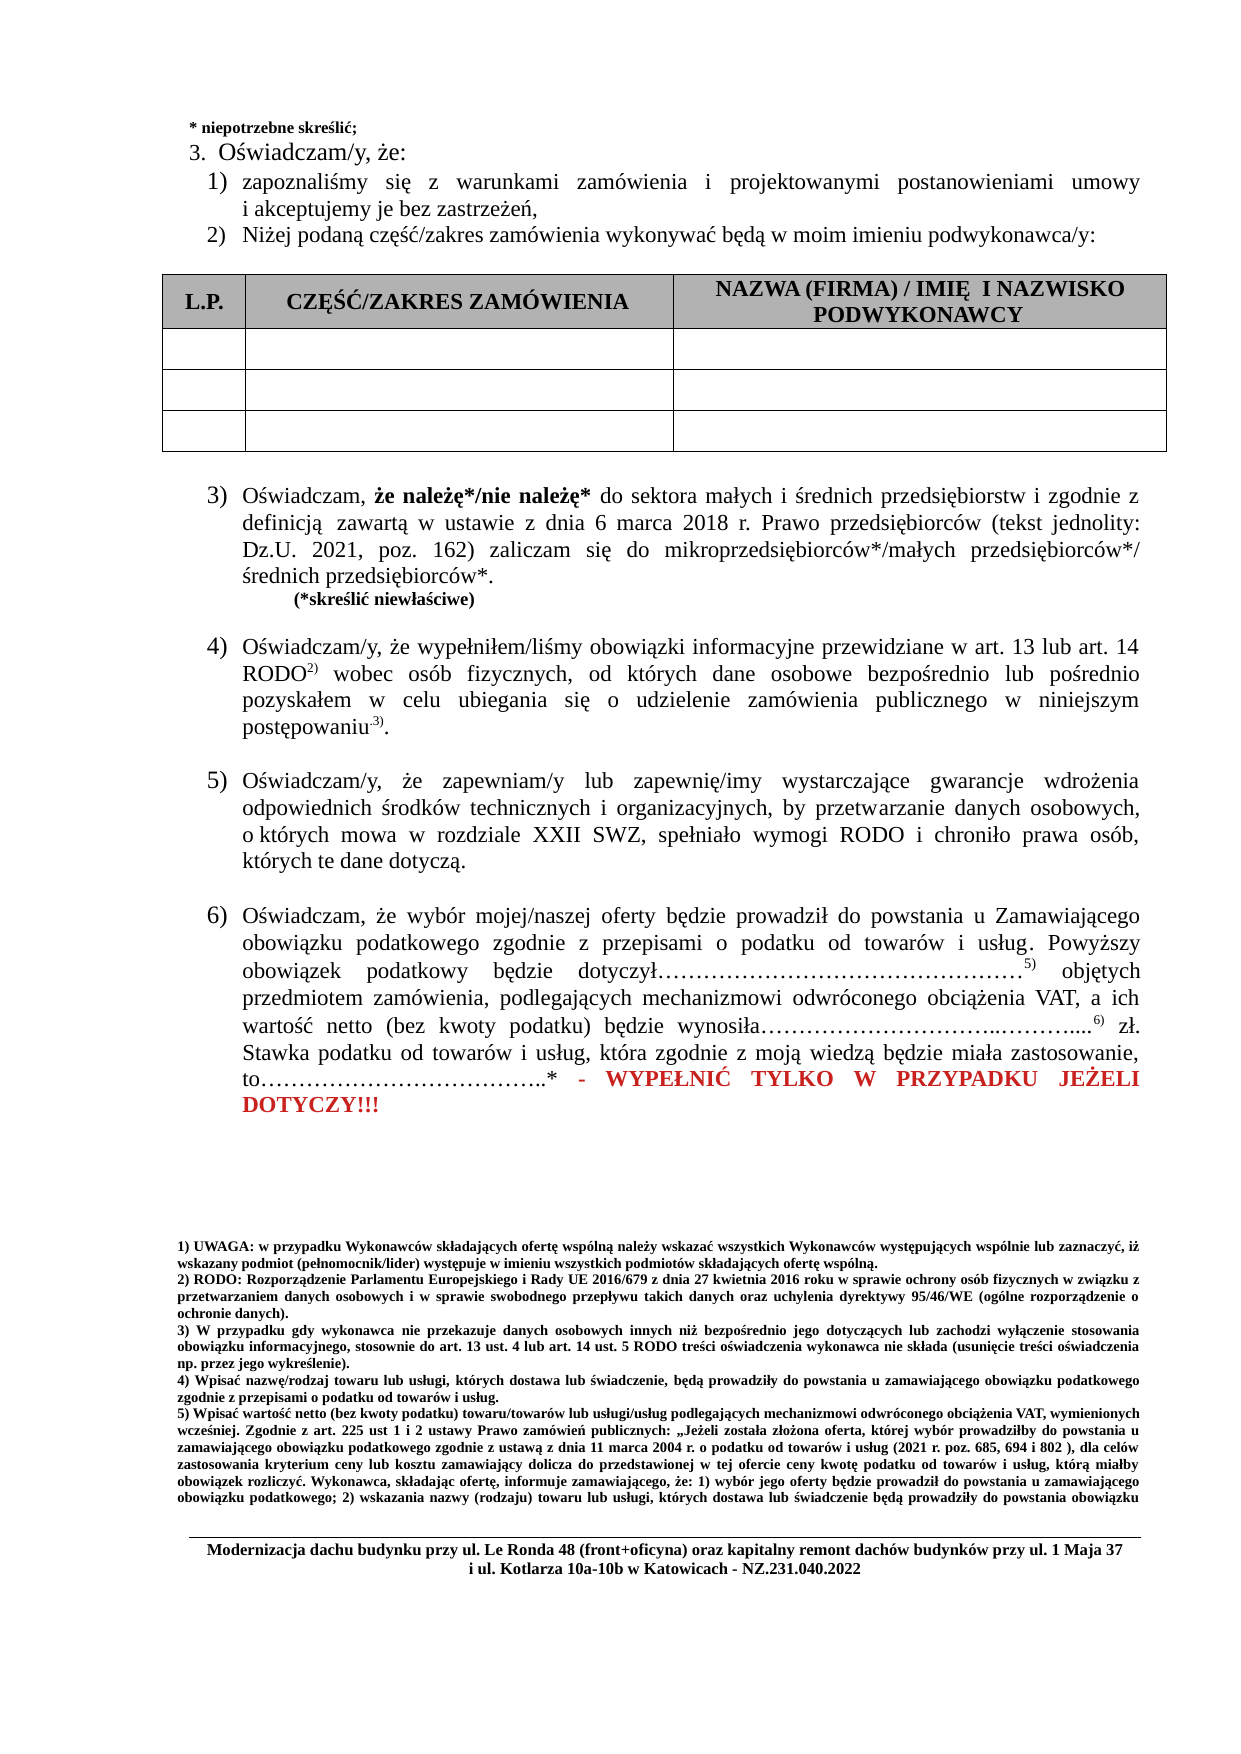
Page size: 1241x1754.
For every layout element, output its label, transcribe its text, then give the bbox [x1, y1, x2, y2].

table_cell [163, 411, 245, 451]
list Oświadczam, że wybór mojej/naszej oferty będzie prowadził do powstania u Zamawiającego obowiązku podatkowego zgodnie z przepisami o podatku od towarów i usług. Powyższy obowiązek podatkowy będzie dotyczył…………………………………………5) objętych przedmiotem zamówienia, podlegających mechanizmowi odwróconego obciążenia VAT, a ich wartość netto (bez kwoty podatku) będzie wynosiła…………………………..………....6) zł. Stawka podatku od towarów i usług, która zgodnie z moją wiedzą będzie miała zastosowanie, to………………………………..* - WYPEŁNIĆ TYLKO W PRZYPADKU JEŻELI DOTYCZY!!! [207, 900, 1141, 1118]
table_cell [246, 370, 673, 410]
list (*skreślić niewłaściwe) [256, 588, 1141, 610]
list Oświadczam/y, że zapewniam/y lub zapewnię/imy wystarczające gwarancje wdrożenia odpowiednich środków technicznych i organizacyjnych, by przetwarzanie danych osobowych, o których mowa w rozdziale XXII SWZ, spełniało wymogi RODO i chroniło prawa osób, których te dane dotyczą. [207, 766, 1141, 873]
table_header L.p. [163, 275, 245, 328]
table_cell [246, 329, 673, 369]
list Oświadczam, że należę*/nie należę* do sektora małych i średnich przedsiębiorstw i zgodnie z definicją zawartą w ustawie z dnia 6 marca 2018 r. Prawo przedsiębiorców (tekst jednolity: Dz.U. 2021, poz. 162) zaliczam się do mikroprzedsiębiorców*/małych przedsiębiorców*/ średnich przedsiębiorców*. [207, 481, 1141, 588]
table_cell [674, 329, 1166, 369]
table_cell [163, 329, 245, 369]
list zapoznaliśmy się z warunkami zamówienia i projektowanymi postanowieniami umowy i akceptujemy je bez zastrzeżeń, [207, 166, 1141, 221]
table_cell [163, 370, 245, 410]
list Oświadczam/y, że wypełniłem/liśmy obowiązki informacyjne przewidziane w art. 13 lub art. 14 RODO2) wobec osób fizycznych, od których dane osobowe bezpośrednio lub pośrednio pozyskałem w celu ubiegania się o udzielenie zamówienia publicznego w niniejszym postępowaniu.3). [207, 631, 1141, 739]
list 3) W przypadku gdy wykonawca nie przekazuje danych osobowych innych niż bezpośrednio jego dotyczących lub zachodzi wyłączenie stosowania obowiązku informacyjnego, stosownie do art. 13 ust. 4 lub art. 14 ust. 5 RODO treści oświadczenia wykonawca nie składa (usunięcie treści oświadczenia np. przez jego wykreślenie). [177, 1321, 1141, 1372]
table_cell [674, 411, 1166, 451]
table_cell [674, 370, 1166, 410]
table_cell [246, 411, 673, 451]
list * niepotrzebne skreślić; [189, 118, 1141, 137]
table_header Część/zakres zamówienia [246, 275, 673, 328]
list Niżej podaną część/zakres zamówienia wykonywać będą w moim imieniu podwykonawca/y: [207, 221, 1141, 247]
list 1) UWAGA: w przypadku Wykonawców składających ofertę wspólną należy wskazać wszystkich Wykonawców występujących wspólnie lub zaznaczyć, iż wskazany podmiot (pełnomocnik/lider) występuje w imieniu wszystkich podmiotów składających ofertę wspólną. [177, 1238, 1141, 1271]
list Oświadczam/y, że: [189, 137, 1141, 166]
list 4) Wpisać nazwę/rodzaj towaru lub usługi, których dostawa lub świadczenie, będą prowadziły do powstania u zamawiającego obowiązku podatkowego zgodnie z przepisami o podatku od towarów i usług. [177, 1372, 1141, 1405]
table_header Nazwa (firma) / Imię i Nazwisko podwykonawcy [674, 275, 1166, 328]
list 2) RODO: Rozporządzenie Parlamentu Europejskiego i Rady UE 2016/679 z dnia 27 kwietnia 2016 roku w sprawie ochrony osób fizycznych w związku z przetwarzaniem danych osobowych i w sprawie swobodnego przepływu takich danych oraz uchylenia dyrektywy 95/46/WE (ogólne rozporządzenie o ochronie danych). [177, 1271, 1141, 1321]
list 5) Wpisać wartość netto (bez kwoty podatku) towaru/towarów lub usługi/usług podlegających mechanizmowi odwróconego obciążenia VAT, wymienionych wcześniej. Zgodnie z art. 225 ust 1 i 2 ustawy Prawo zamówień publicznych: „Jeżeli została złożona oferta, której wybór prowadziłby do powstania u zamawiającego obowiązku podatkowego zgodnie z ustawą z dnia 11 marca 2004 r. o podatku od towarów i usług (2021 r. poz. 685, 694 i 802 ), dla celów zastosowania kryterium ceny lub kosztu zamawiający dolicza do przedstawionej w tej ofercie ceny kwotę podatku od towarów i usług, którą miałby obowiązek rozliczyć. Wykonawca, składając ofertę, informuje zamawiającego, że: 1) wybór jego oferty będzie prowadził do powstania u zamawiającego obowiązku podatkowego; 2) wskazania nazwy (rodzaju) towaru lub usługi, których dostawa lub świadczenie będą prowadziły do powstania obowiązku [177, 1405, 1141, 1506]
